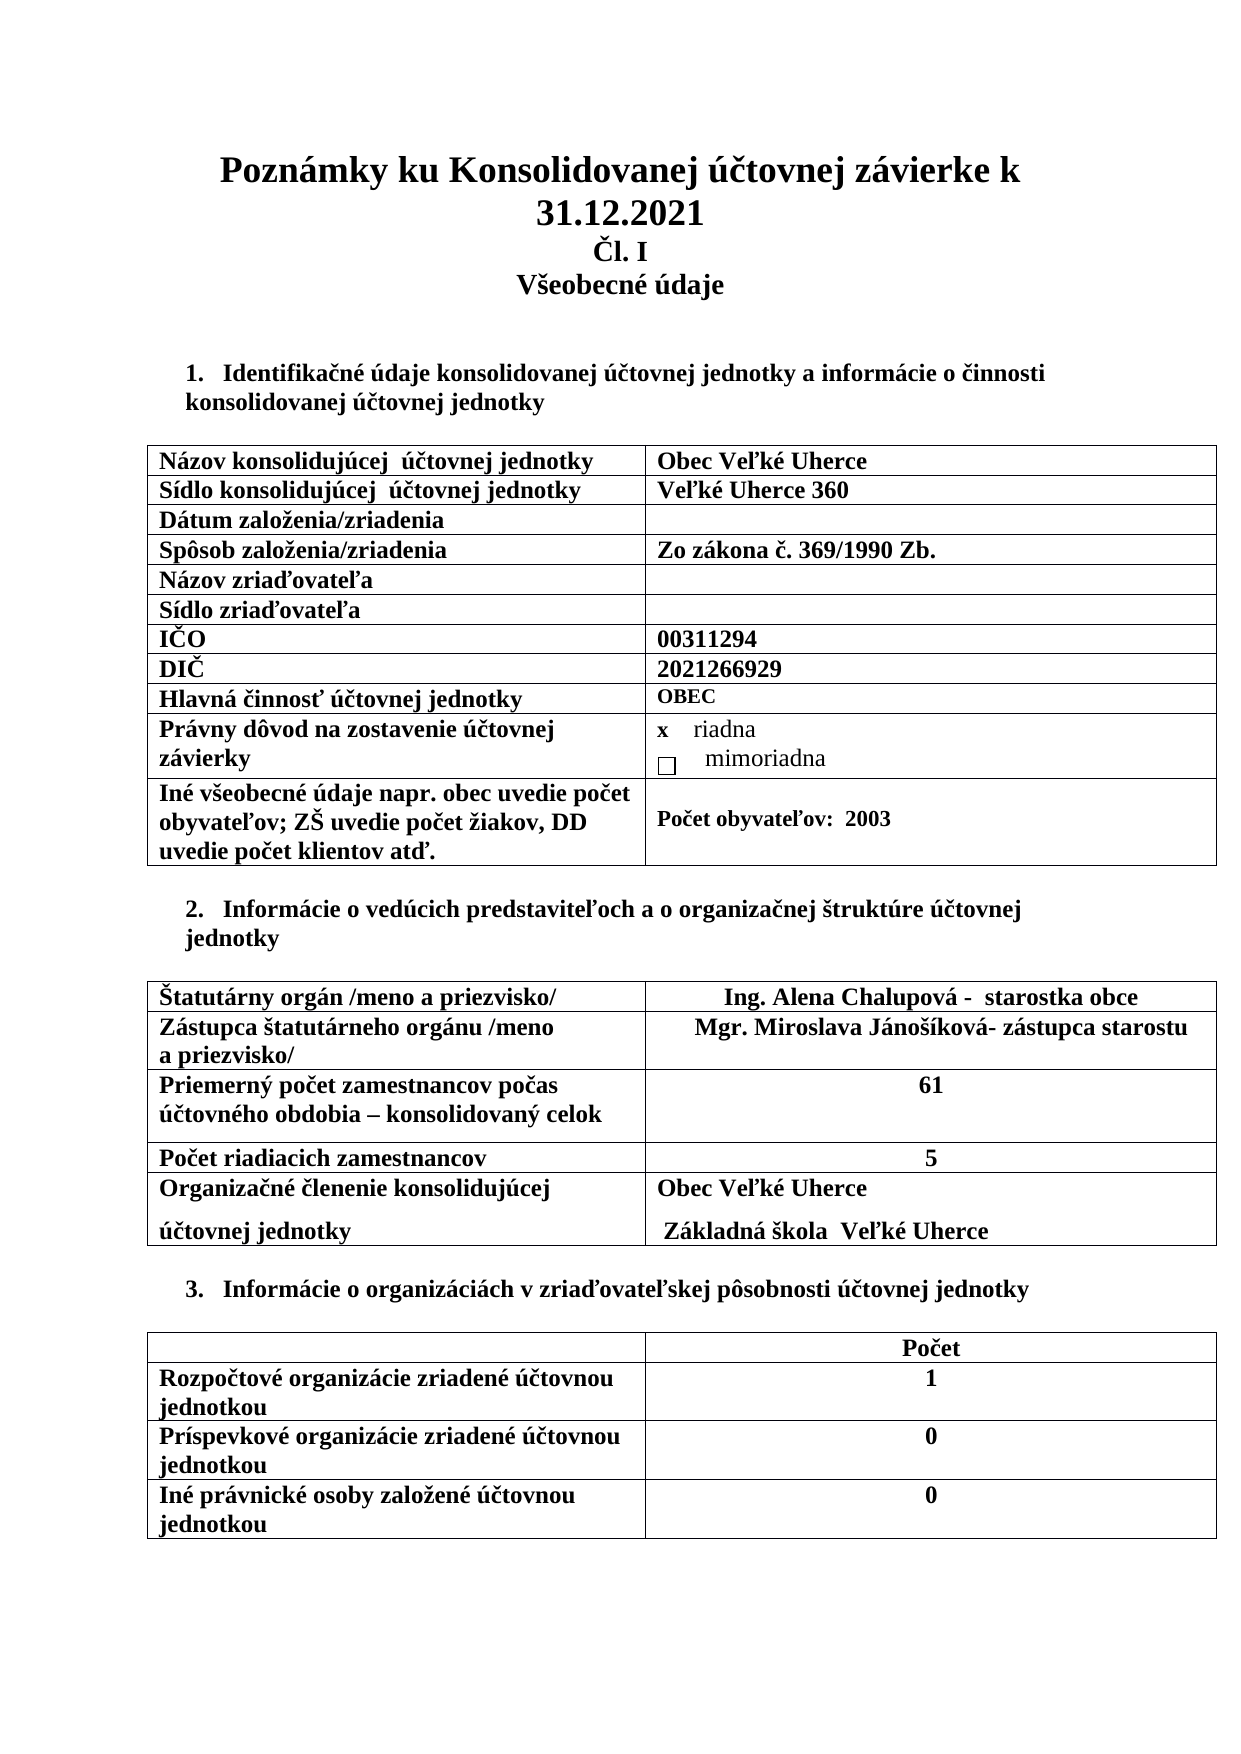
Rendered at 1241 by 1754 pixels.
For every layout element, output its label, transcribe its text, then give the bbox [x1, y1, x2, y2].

table_cell Hlavná činnosť účtovnej jednotky [148, 684, 645, 713]
table_header Obec Veľké Uherce [646, 446, 1216, 474]
table_cell OBEC [646, 684, 1216, 713]
table_cell Názov zriaďovateľa [148, 565, 645, 594]
table_cell 0 [646, 1480, 1216, 1537]
table_cell Počet riadiacich zamestnancov [148, 1143, 645, 1172]
table_cell Zástupca štatutárneho orgánu /meno a priezvisko/ [148, 1012, 645, 1069]
table_cell DIČ [148, 654, 645, 683]
table_cell Počet obyvateľov: 2003 [646, 779, 1216, 865]
list Identifikačné údaje konsolidovanej účtovnej jednotky a informácie o činnosti konsolidovanej účtovnej jednotky [185, 358, 1093, 416]
table_cell Obec Veľké Uherce Základná škola Veľké Uherce [646, 1173, 1216, 1245]
table_cell 2021266929 [646, 654, 1216, 683]
table_cell Organizačné členenie konsolidujúcej účtovnej jednotky [148, 1173, 645, 1245]
table_cell 1 [646, 1363, 1216, 1420]
table_cell x riadna mimoriadna [646, 714, 1216, 777]
table_cell 5 [646, 1143, 1216, 1172]
table_cell Zo zákona č. 369/1990 Zb. [646, 535, 1216, 564]
table_cell [646, 595, 1216, 623]
table_cell 61 [646, 1070, 1216, 1142]
list Informácie o organizáciách v zriaďovateľskej pôsobnosti účtovnej jednotky [185, 1274, 1093, 1303]
table_cell Spôsob založenia/zriadenia [148, 535, 645, 564]
table_cell Právny dôvod na zostavenie účtovnej závierky [148, 714, 645, 777]
table_cell IČO [148, 625, 645, 653]
table_cell 0 [646, 1421, 1216, 1479]
table_cell Mgr. Miroslava Jánošíková- zástupca starostu [646, 1012, 1216, 1069]
table_cell Iné právnické osoby založené účtovnou jednotkou [148, 1480, 645, 1537]
list Informácie o vedúcich predstaviteľoch a o organizačnej štruktúre účtovnej jednotky [185, 894, 1093, 952]
table_cell Sídlo zriaďovateľa [148, 595, 645, 623]
table_cell Iné všeobecné údaje napr. obec uvedie počet obyvateľov; ZŠ uvedie počet žiakov, DD uvedie počet klientov atď. [148, 779, 645, 865]
table_cell [646, 565, 1216, 594]
table_header [148, 1333, 645, 1362]
table_cell [646, 505, 1216, 534]
table_header Počet [646, 1333, 1216, 1362]
table_cell Priemerný počet zamestnancov počas účtovného obdobia – konsolidovaný celok [148, 1070, 645, 1142]
text Čl. I [148, 234, 1093, 267]
table_cell Sídlo konsolidujúcej účtovnej jednotky [148, 476, 645, 504]
table_header Názov konsolidujúcej účtovnej jednotky [148, 446, 645, 474]
table_cell Rozpočtové organizácie zriadené účtovnou jednotkou [148, 1363, 645, 1420]
table_header Ing. Alena Chalupová - starostka obce [646, 982, 1216, 1011]
table_cell 00311294 [646, 625, 1216, 653]
table_cell Veľké Uherce 360 [646, 476, 1216, 504]
table_cell Dátum založenia/zriadenia [148, 505, 645, 534]
text Poznámky ku Konsolidovanej účtovnej závierke k 31.12.2021 [148, 148, 1093, 234]
table_cell Príspevkové organizácie zriadené účtovnou jednotkou [148, 1421, 645, 1479]
text Všeobecné údaje [148, 267, 1093, 301]
table_header Štatutárny orgán /meno a priezvisko/ [148, 982, 645, 1011]
